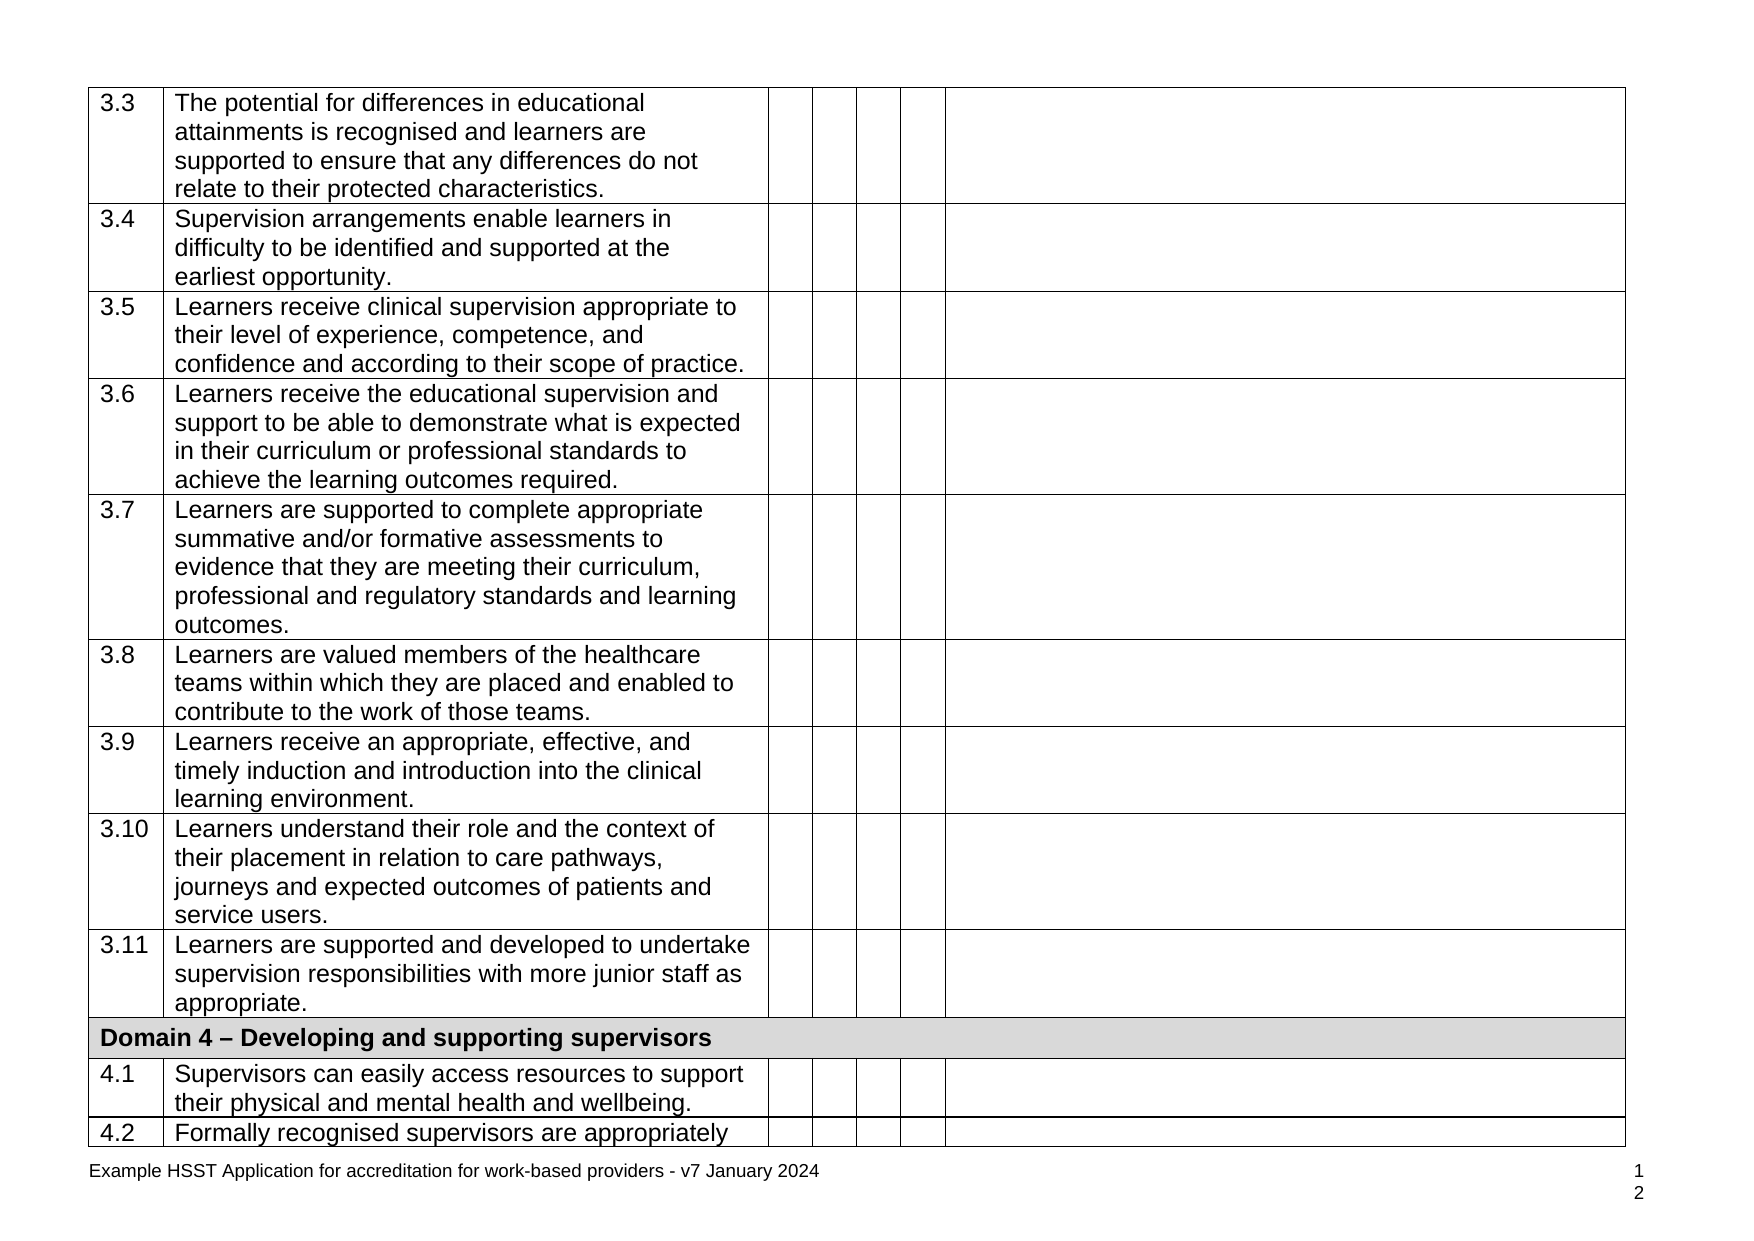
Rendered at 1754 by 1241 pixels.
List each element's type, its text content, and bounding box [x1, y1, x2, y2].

table_cell 3.10 [89, 814, 163, 929]
table_cell [769, 379, 812, 494]
table_cell [769, 1118, 812, 1146]
table_cell [857, 379, 900, 494]
table_cell [946, 292, 1625, 378]
table_cell [901, 814, 945, 929]
table_cell [769, 930, 812, 1017]
table_cell [901, 495, 945, 639]
table_cell [901, 88, 945, 203]
table_cell [901, 1059, 945, 1116]
table_cell [946, 930, 1625, 1017]
table_cell Domain 4 – Developing and supporting supervisors [89, 1018, 1625, 1058]
table_cell Supervision arrangements enable learners in difficulty to be identified and supported at the earliest opportunity. [164, 204, 768, 291]
table_cell [769, 727, 812, 813]
table_cell 3.4 [89, 204, 163, 291]
table_cell [901, 1118, 945, 1146]
table_cell [946, 204, 1625, 291]
table_cell [813, 292, 856, 378]
table_cell [857, 204, 900, 291]
table_cell [946, 814, 1625, 929]
table_cell [901, 204, 945, 291]
table_cell [857, 1059, 900, 1116]
table_cell [901, 930, 945, 1017]
table_cell Learners are supported and developed to undertake supervision responsibilities with more junior staff as appropriate. [164, 930, 768, 1017]
table_cell 3.9 [89, 727, 163, 813]
table_cell [901, 379, 945, 494]
table_cell The potential for differences in educational attainments is recognised and learners are supported to ensure that any differences do not relate to their protected characteristics. [164, 88, 768, 203]
table_cell Formally recognised supervisors are appropriately [164, 1118, 768, 1146]
table_cell [813, 1059, 856, 1116]
table_cell [769, 204, 812, 291]
table_cell 3.6 [89, 379, 163, 494]
table_cell 4.2 [89, 1118, 163, 1146]
table_cell [857, 814, 900, 929]
table_cell [946, 379, 1625, 494]
table_cell 4.1 [89, 1059, 163, 1116]
table_cell [857, 727, 900, 813]
table_cell [946, 88, 1625, 203]
table_cell [813, 495, 856, 639]
table_cell [813, 930, 856, 1017]
table_cell [857, 1118, 900, 1146]
table_cell [813, 1118, 856, 1146]
table_cell 3.8 [89, 640, 163, 726]
table_cell [857, 88, 900, 203]
table_cell [857, 930, 900, 1017]
table_cell [813, 814, 856, 929]
table_cell [901, 292, 945, 378]
table_cell [857, 640, 900, 726]
table_cell Learners receive clinical supervision appropriate to their level of experience, competence, and confidence and according to their scope of practice. [164, 292, 768, 378]
table_cell [769, 292, 812, 378]
table_cell Learners understand their role and the context of their placement in relation to care pathways, journeys and expected outcomes of patients and service users. [164, 814, 768, 929]
table_cell [769, 88, 812, 203]
table_cell Learners receive the educational supervision and support to be able to demonstrate what is expected in their curriculum or professional standards to achieve the learning outcomes required. [164, 379, 768, 494]
table_cell [857, 292, 900, 378]
table_cell Learners are supported to complete appropriate summative and/or formative assessments to evidence that they are meeting their curriculum, professional and regulatory standards and learning outcomes. [164, 495, 768, 639]
table_cell [946, 1059, 1625, 1116]
table_cell [946, 727, 1625, 813]
table_cell [769, 1059, 812, 1116]
table_cell [813, 204, 856, 291]
table_cell [946, 495, 1625, 639]
table_cell [813, 727, 856, 813]
table_cell Learners are valued members of the healthcare teams within which they are placed and enabled to contribute to the work of those teams. [164, 640, 768, 726]
table_cell 3.11 [89, 930, 163, 1017]
table_cell [813, 88, 856, 203]
table_cell [813, 379, 856, 494]
table_cell [769, 814, 812, 929]
table_cell [769, 495, 812, 639]
table_cell [901, 727, 945, 813]
table_cell [813, 640, 856, 726]
table_cell [946, 1118, 1625, 1146]
table_cell [901, 640, 945, 726]
table_cell 3.3 [89, 88, 163, 203]
table_cell [769, 640, 812, 726]
table_cell [857, 495, 900, 639]
table_cell 3.7 [89, 495, 163, 639]
table_cell Learners receive an appropriate, effective, and timely induction and introduction into the clinical learning environment. [164, 727, 768, 813]
table_cell Supervisors can easily access resources to support their physical and mental health and wellbeing. [164, 1059, 768, 1116]
table_cell 3.5 [89, 292, 163, 378]
table_cell [946, 640, 1625, 726]
